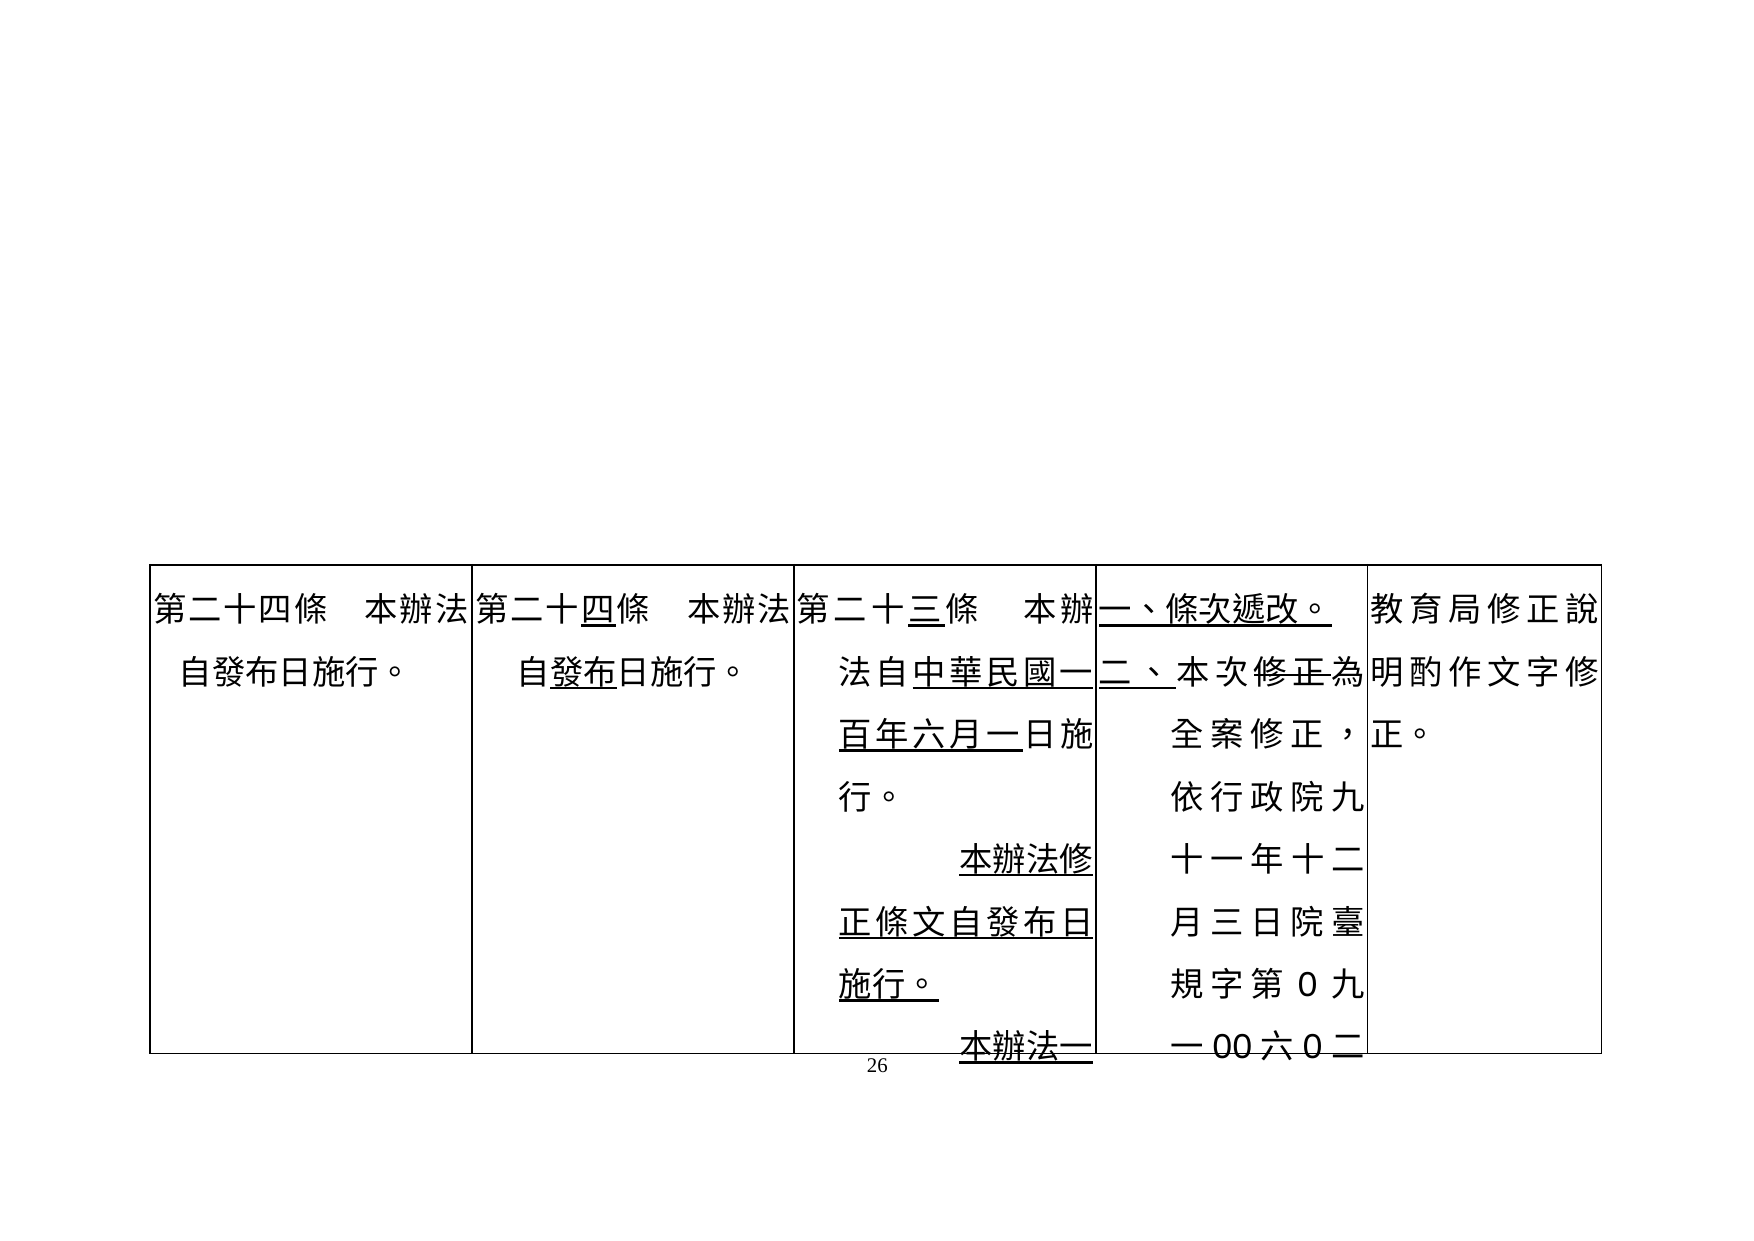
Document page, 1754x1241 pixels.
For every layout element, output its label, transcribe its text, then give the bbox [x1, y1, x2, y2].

table_cell 第二十三條 本辦法自中華民國一百年六月一日施行。 本辦法修正條文自發布日施行。 本辦法一百零五年五月十七日修正之條文，自一百零六年一月一日施行。 [795, 566, 1095, 1053]
table_cell 一、條次遞改。 二、本次修正為全案修正，依行政院九十一年十二月三日院臺規字第O九一OO六O二二O號書函意旨，法規採全案修正者，其末條之修正原則乃採新制（訂）定法規之方式辦理，爰修正現行條文第一項為，自發布日施行，並刪除現行條文第二項及第三項。 [1097, 566, 1367, 1053]
table_cell 教育局修正說明酌作文字修正。 [1368, 566, 1601, 1053]
table_cell 第二十四條 本辦法自發布日施行。 [151, 566, 471, 1053]
table_cell 第二十四條 本辦法自發布日施行。 [473, 566, 793, 1053]
